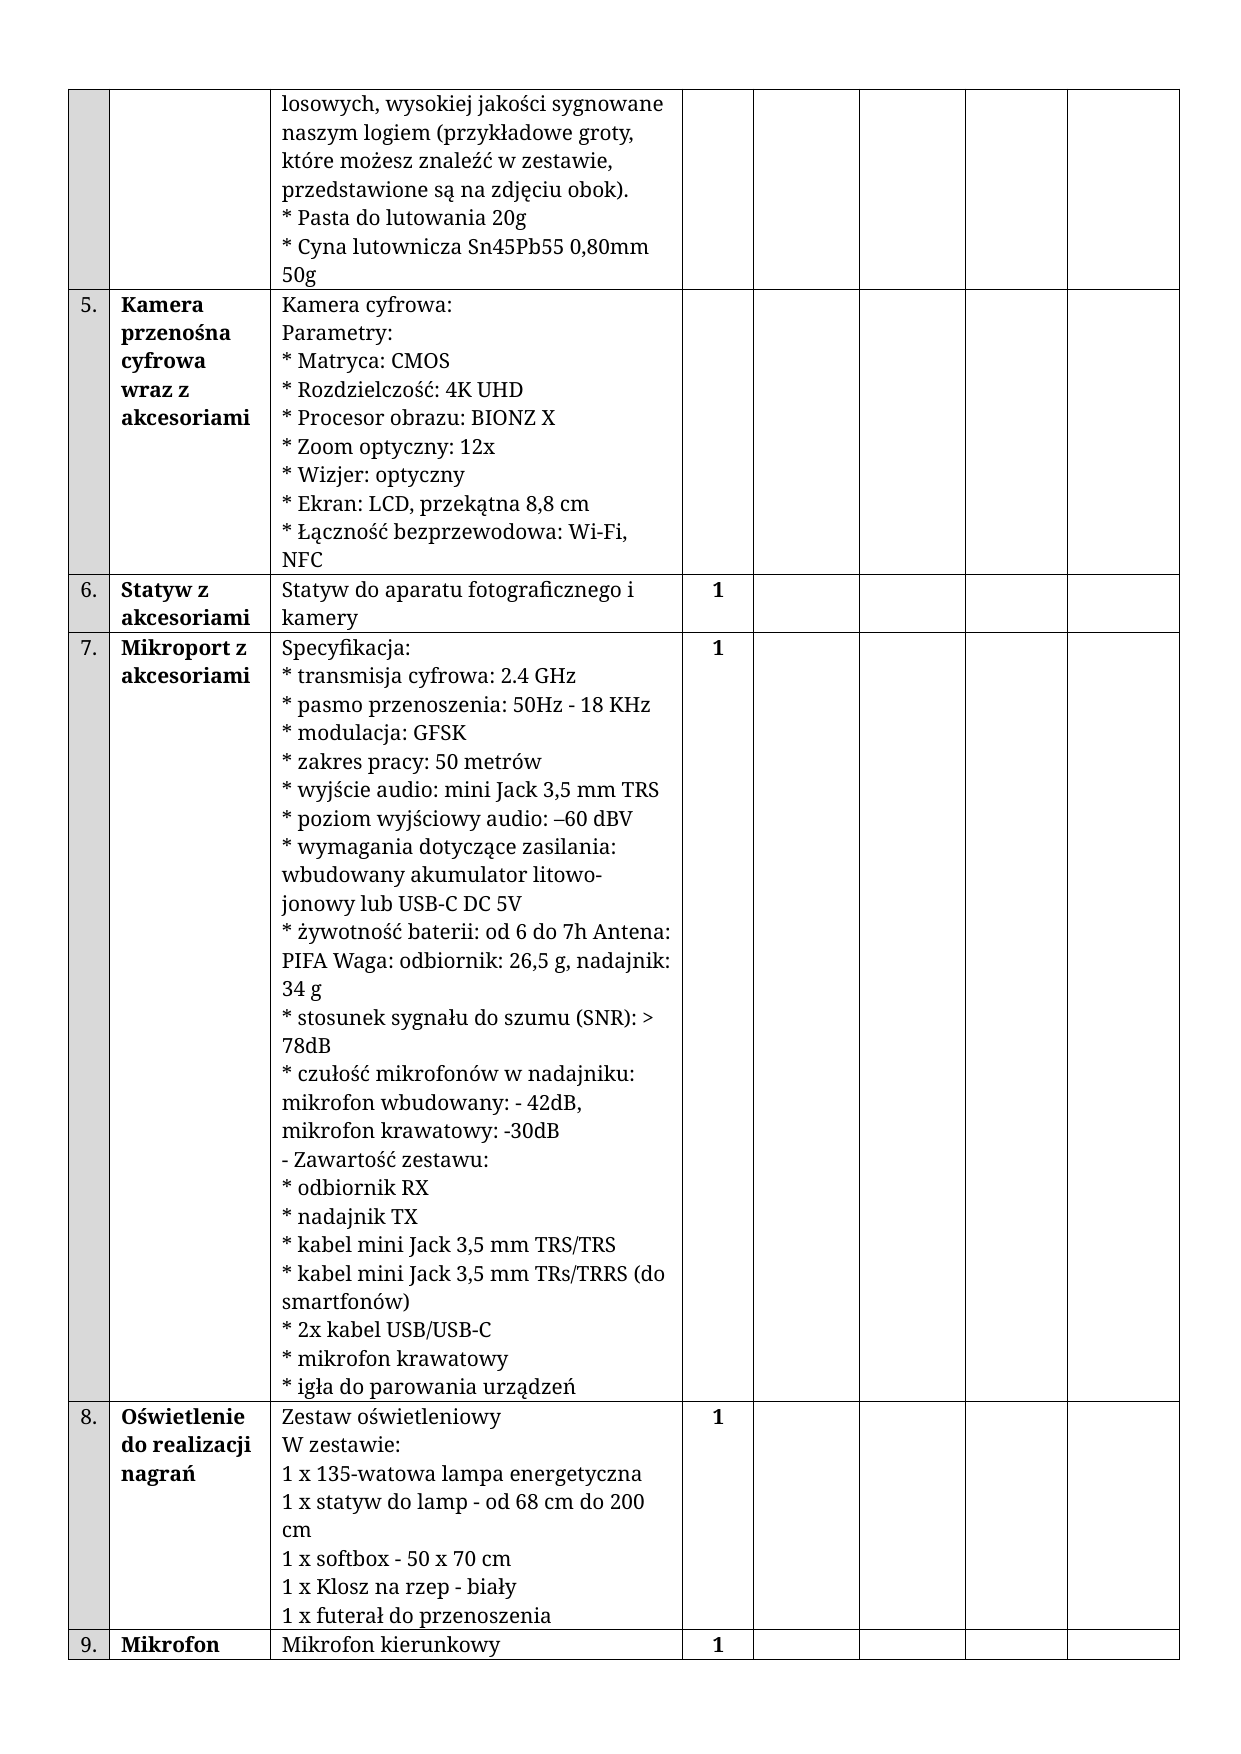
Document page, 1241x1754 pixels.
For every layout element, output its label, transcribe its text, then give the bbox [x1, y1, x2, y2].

table_cell Mikrofon kierunkowy [271, 1630, 682, 1659]
table_cell [1068, 575, 1179, 632]
table_cell [1068, 633, 1179, 1401]
table_cell [966, 290, 1067, 574]
table_cell [860, 1402, 965, 1629]
table_cell 8. [69, 1402, 109, 1629]
table_cell Zestaw oświetleniowy W zestawie: 1 x 135-watowa lampa energetyczna 1 x statyw do lamp - od 68 cm do 200 cm 1 x softbox - 50 x 70 cm 1 x Klosz na rzep - biały 1 x futerał do przenoszenia [271, 1402, 682, 1629]
table_cell Statyw z akcesoriami [110, 575, 270, 632]
table_cell [754, 575, 859, 632]
table_cell Specyfikacja: * transmisja cyfrowa: 2.4 GHz * pasmo przenoszenia: 50Hz - 18 KHz * modulacja: GFSK * zakres pracy: 50 metrów * wyjście audio: mini Jack 3,5 mm TRS * poziom wyjściowy audio: –60 dBV * wymagania dotyczące zasilania: wbudowany akumulator litowo-jonowy lub USB-C DC 5V * żywotność baterii: od 6 do 7h Antena: PIFA Waga: odbiornik: 26,5 g, nadajnik: 34 g * stosunek sygnału do szumu (SNR): > 78dB * czułość mikrofonów w nadajniku: mikrofon wbudowany: - 42dB, mikrofon krawatowy: -30dB - Zawartość zestawu: * odbiornik RX * nadajnik TX * kabel mini Jack 3,5 mm TRS/TRS * kabel mini Jack 3,5 mm TRs/TRRS (do smartfonów) * 2x kabel USB/USB-C * mikrofon krawatowy * igła do parowania urządzeń [271, 633, 682, 1401]
table_cell [754, 290, 859, 574]
table_cell [754, 90, 859, 289]
table_cell [966, 633, 1067, 1401]
table_cell 1 [683, 575, 753, 632]
table_cell [966, 1402, 1067, 1629]
table_cell [860, 290, 965, 574]
table_cell [860, 575, 965, 632]
table_cell Statyw do aparatu fotograficznego i kamery [271, 575, 682, 632]
table_cell [966, 575, 1067, 632]
table_cell [1068, 290, 1179, 574]
table_cell [754, 1630, 859, 1659]
table_cell [1068, 1402, 1179, 1629]
table_cell [860, 633, 965, 1401]
table_cell [860, 1630, 965, 1659]
table_cell 7. [69, 633, 109, 1401]
table_cell 1 [683, 1630, 753, 1659]
table_cell 1 [683, 1402, 753, 1629]
table_cell 9. [69, 1630, 109, 1659]
table_cell [754, 633, 859, 1401]
table_cell Mikroport z akcesoriami [110, 633, 270, 1401]
table_cell Mikrofon [110, 1630, 270, 1659]
table_cell [1068, 90, 1179, 289]
table_cell [69, 90, 109, 289]
table_cell 1 [683, 633, 753, 1401]
table_cell losowych, wysokiej jakości sygnowane naszym logiem (przykładowe groty, które możesz znaleźć w zestawie, przedstawione są na zdjęciu obok). * Pasta do lutowania 20g * Cyna lutownicza Sn45Pb55 0,80mm 50g [271, 90, 682, 289]
table_cell [683, 90, 753, 289]
table_cell 6. [69, 575, 109, 632]
table_cell [683, 290, 753, 574]
table_cell [966, 90, 1067, 289]
table_cell [754, 1402, 859, 1629]
table_cell [860, 90, 965, 289]
table_cell [1068, 1630, 1179, 1659]
table_cell [966, 1630, 1067, 1659]
table_cell 5. [69, 290, 109, 574]
table_cell [110, 90, 270, 289]
table_cell Oświetlenie do realizacji nagrań [110, 1402, 270, 1629]
table_cell Kamera cyfrowa: Parametry: * Matryca: CMOS * Rozdzielczość: 4K UHD * Procesor obrazu: BIONZ X * Zoom optyczny: 12x * Wizjer: optyczny * Ekran: LCD, przekątna 8,8 cm * Łączność bezprzewodowa: Wi-Fi, NFC [271, 290, 682, 574]
table_cell Kamera przenośna cyfrowa wraz z akcesoriami [110, 290, 270, 574]
